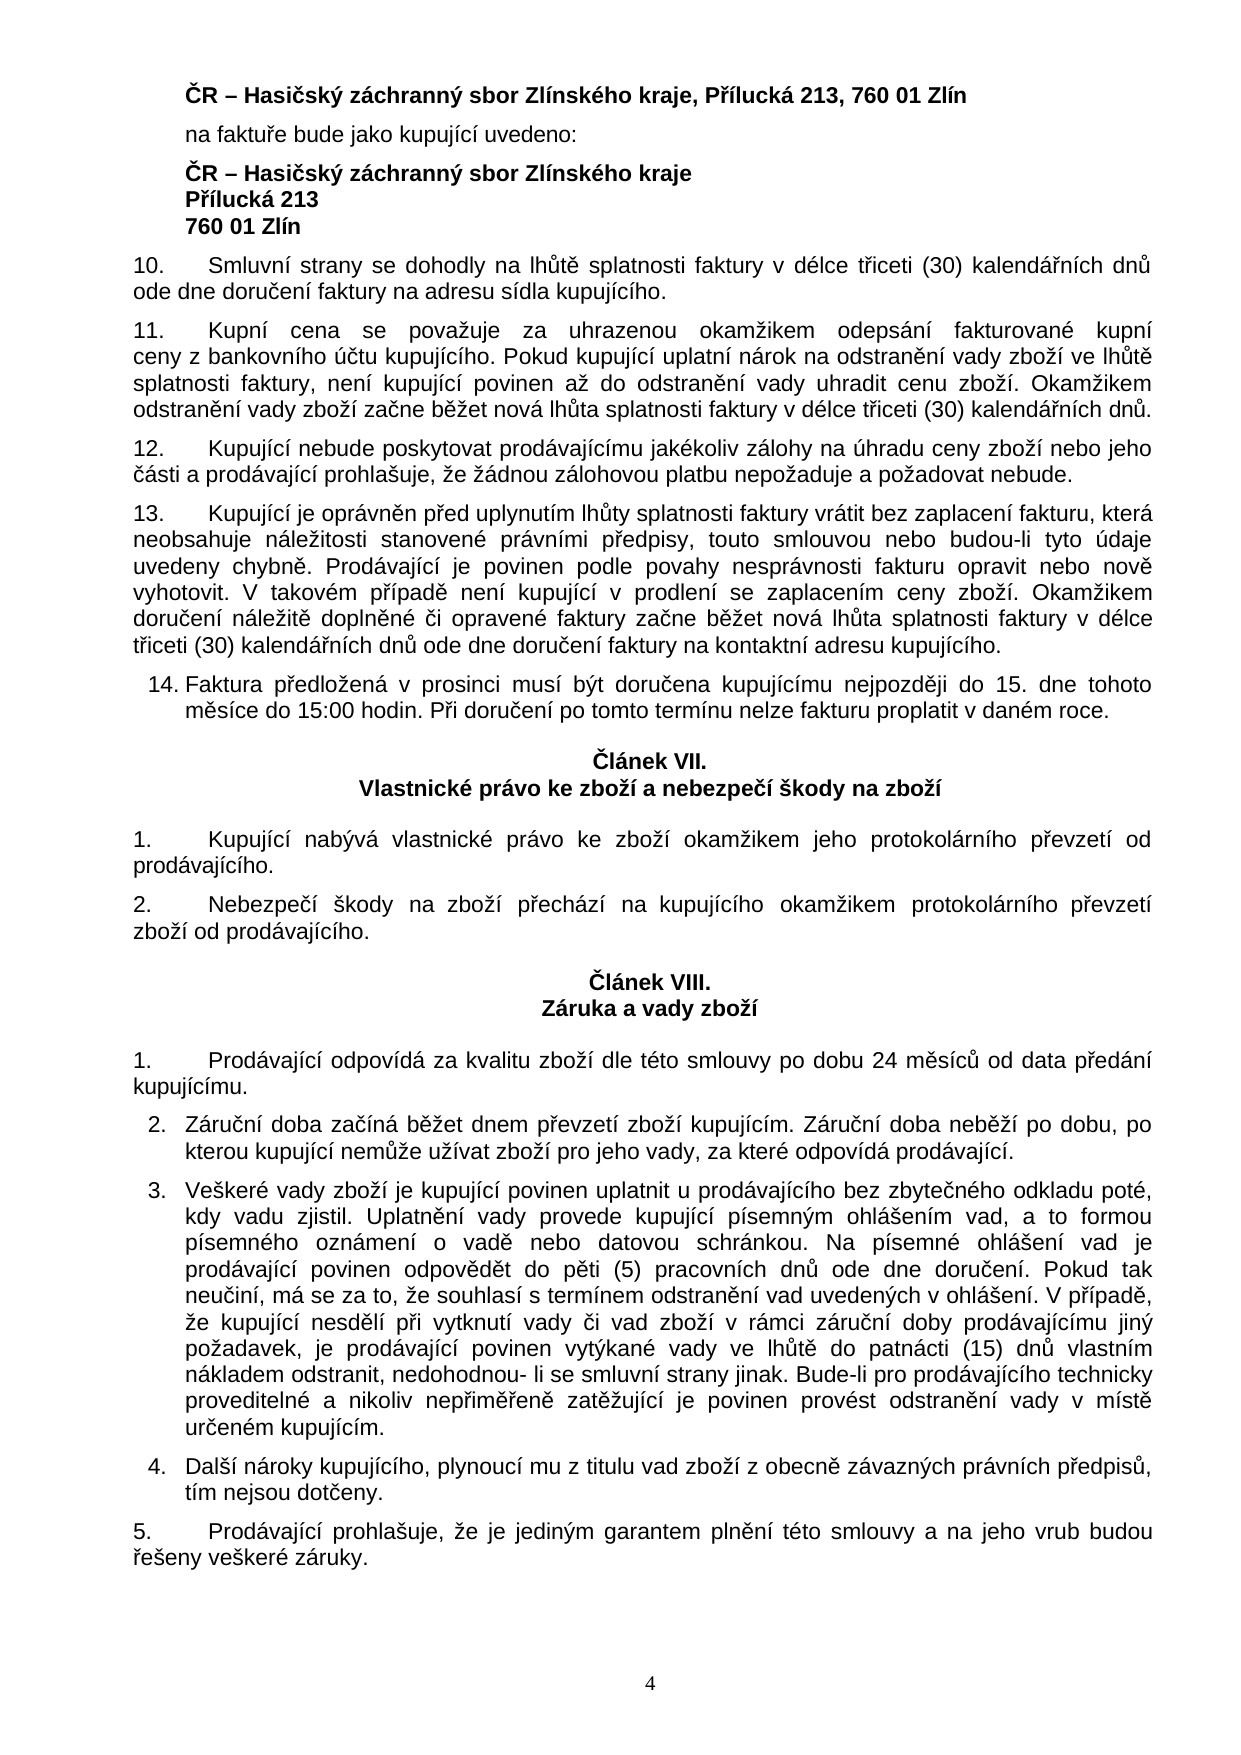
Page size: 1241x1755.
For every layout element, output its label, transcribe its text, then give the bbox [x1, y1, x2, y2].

list Nebezpečí škody na zboží přechází na kupujícího okamžikem protokolárního převzetí zboží od prodávajícího. [133, 891, 1152, 944]
subtitle ČR – Hasičský záchranný sbor Zlínského kraje Přílucká 213 [185, 160, 776, 213]
list Prodávající odpovídá za kvalitu zboží dle této smlouvy po dobu 24 měsíců od data předání kupujícímu. [133, 1047, 1153, 1099]
list Smluvní strany se dohodly na lhůtě splatnosti faktury v délce třiceti (30) kalendářních dnů ode dne doručení faktury na adresu sídla kupujícího. [133, 252, 1152, 304]
list Kupní cena se považuje za uhrazenou okamžikem odepsání fakturované kupní ceny z bankovního účtu kupujícího. Pokud kupující uplatní nárok na odstranění vady zboží ve lhůtě splatnosti faktury, není kupující povinen až do odstranění vady uhradit cenu zboží. Okamžikem odstranění vady zboží začne běžet nová lhůta splatnosti faktury v délce třiceti (30) kalendářních dnů. [133, 317, 1153, 422]
list Kupující je oprávněn před uplynutím lhůty splatnosti faktury vrátit bez zaplacení fakturu, která neobsahuje náležitosti stanovené právními předpisy, touto smlouvou nebo budou-li tyto údaje uvedeny chybně. Prodávající je povinen podle povahy nesprávnosti fakturu opravit nebo nově vyhotovit. V takovém případě není kupující v prodlení se zaplacením ceny zboží. Okamžikem doručení náležitě doplněné či opravené faktury začne běžet nová lhůta splatnosti faktury v délce třiceti (30) kalendářních dnů ode dne doručení faktury na kontaktní adresu kupujícího. [133, 500, 1153, 658]
list Kupující nabývá vlastnické právo ke zboží okamžikem jeho protokolárního převzetí od prodávajícího. [133, 826, 1153, 879]
list Další nároky kupujícího, plynoucí mu z titulu vad zboží z obecně závazných právních předpisů, tím nejsou dotčeny. [148, 1453, 1152, 1506]
list Záruční doba začíná běžet dnem převzetí zboží kupujícím. Záruční doba neběží po dobu, po kterou kupující nemůže užívat zboží pro jeho vady, za které odpovídá prodávající. [148, 1111, 1152, 1164]
list Kupující nebude poskytovat prodávajícímu jakékoliv zálohy na úhradu ceny zboží nebo jeho části a prodávající prohlašuje, že žádnou zálohovou platbu nepožaduje a požadovat nebude. [133, 435, 1153, 487]
subtitle ČR – Hasičský záchranný sbor Zlínského kraje, Přílucká 213, 760 01 Zlín [185, 82, 1167, 108]
text na faktuře bude jako kupující uvedeno: [185, 121, 1167, 148]
list Veškeré vady zboží je kupující povinen uplatnit u prodávajícího bez zbytečného odkladu poté, kdy vadu zjistil. Uplatnění vady provede kupující písemným ohlášením vad, a to formou písemného oznámení o vadě nebo datovou schránkou. Na písemné ohlášení vad je prodávající povinen odpovědět do pěti (5) pracovních dnů ode dne doručení. Pokud tak neučiní, má se za to, že souhlasí s termínem odstranění vad uvedených v ohlášení. V případě, že kupující nesdělí při vytknutí vady či vad zboží v rámci záruční doby prodávajícímu jiný požadavek, je prodávající povinen vytýkané vady ve lhůtě do patnácti (15) dnů vlastním nákladem odstranit, nedohodnou- li se smluvní strany jinak. Bude-li pro prodávajícího technicky proveditelné a nikoliv nepřiměřeně zatěžující je povinen provést odstranění vady v místě určeném kupujícím. [148, 1177, 1153, 1440]
list Prodávající prohlašuje, že je jediným garantem plnění této smlouvy a na jeho vrub budou řešeny veškeré záruky. [133, 1518, 1153, 1571]
subtitle Článek VIII. Záruka a vady zboží [541, 969, 776, 1022]
list Faktura předložená v prosinci musí být doručena kupujícímu nejpozději do 15. dne tohoto měsíce do 15:00 hodin. Při doručení po tomto termínu nelze fakturu proplatit v daném roce. [148, 671, 1153, 723]
subtitle Článek VII. [133, 748, 1167, 775]
text Vlastnické právo ke zboží a nebezpečí škody na zboží [133, 775, 1167, 801]
text 760 01 Zlín [185, 213, 1167, 239]
